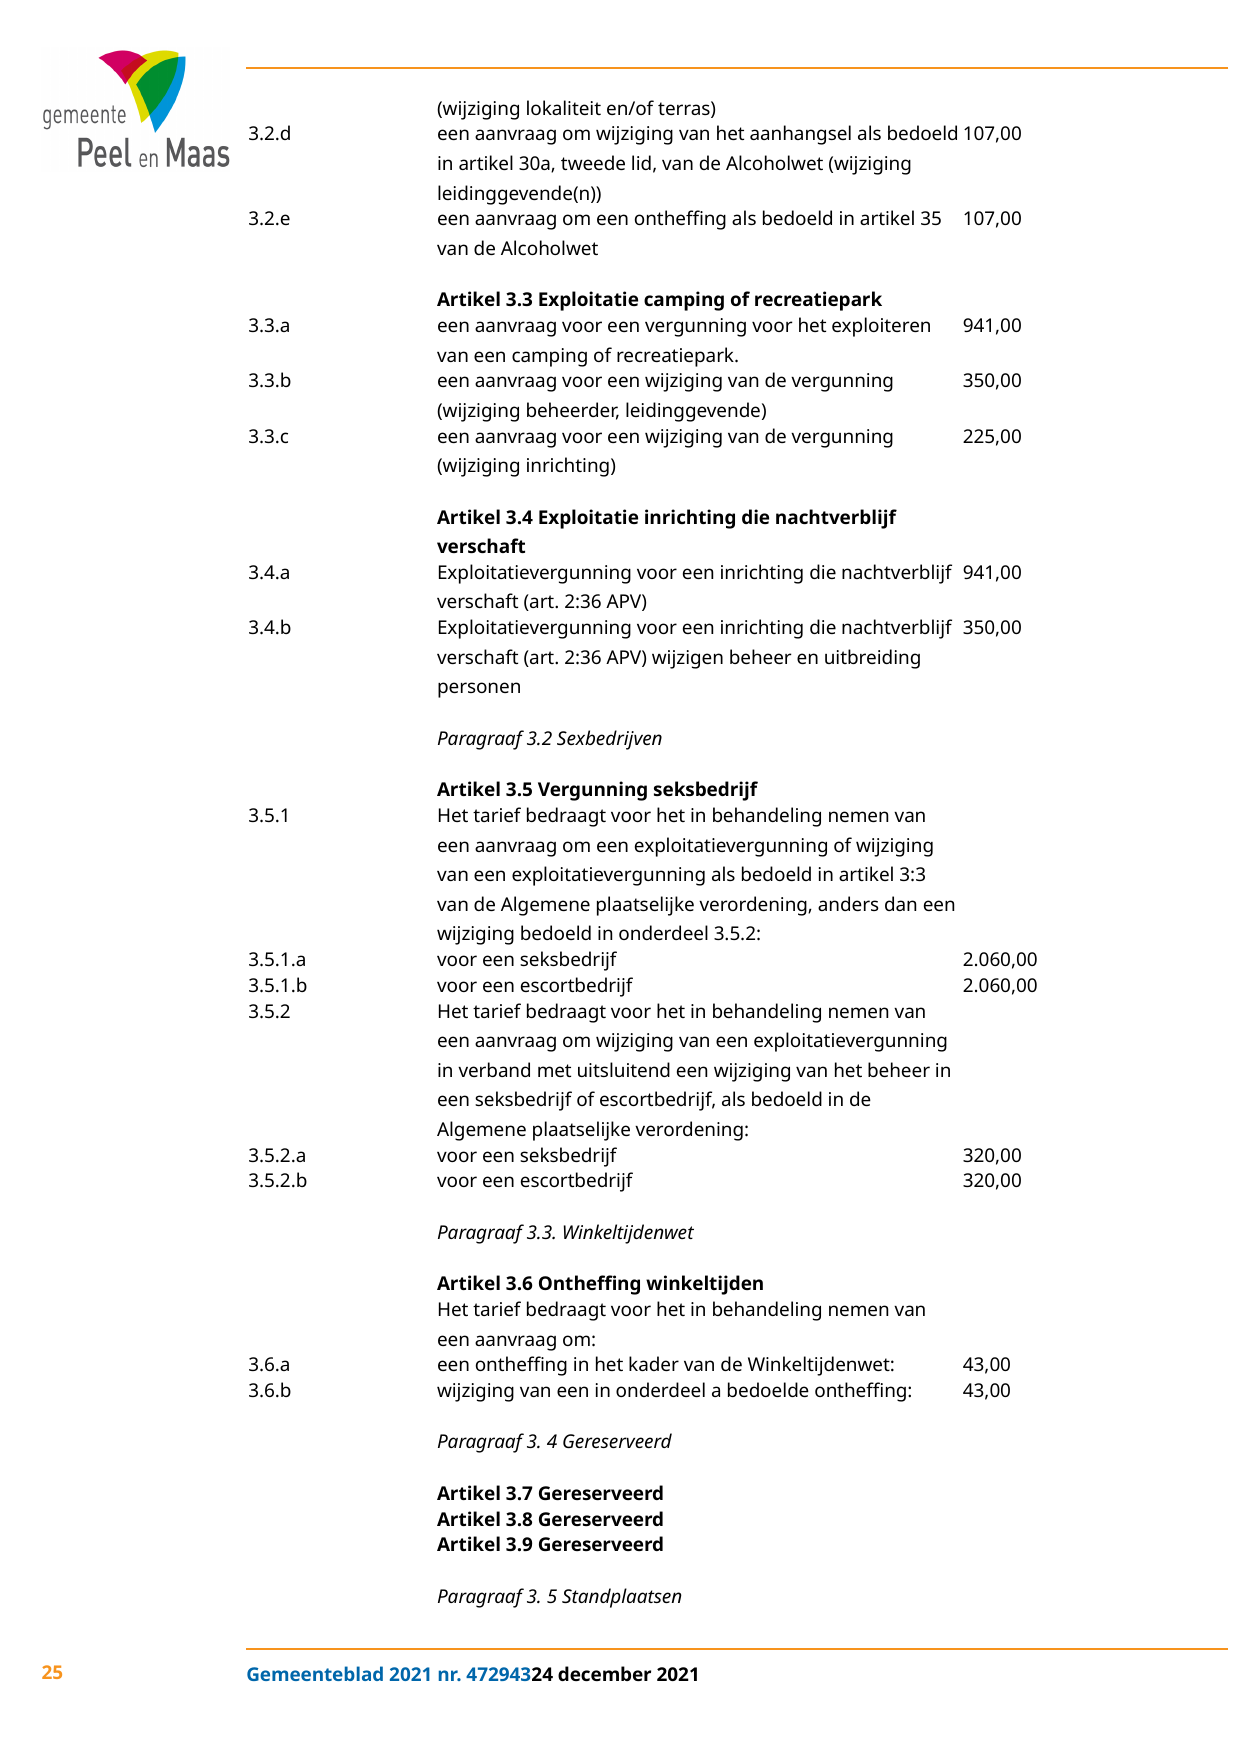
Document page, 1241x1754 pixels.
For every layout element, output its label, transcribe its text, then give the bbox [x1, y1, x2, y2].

table_cell [248, 478, 437, 504]
table_cell 2.060,00 [963, 972, 1152, 998]
table_cell voor een escortbedrijf [437, 972, 963, 998]
table_cell 3.2.e [248, 205, 437, 261]
table_cell [963, 1455, 1152, 1480]
table_cell [437, 478, 963, 504]
table_cell 3.5.1.a [248, 946, 437, 972]
table_cell [248, 1558, 437, 1583]
table_cell [963, 261, 1152, 286]
table_cell 3.4.a [248, 559, 437, 614]
table_cell 3.4.b [248, 615, 437, 699]
table_cell [248, 261, 437, 286]
table_cell [437, 1403, 963, 1429]
table_cell [963, 1193, 1152, 1219]
table_cell [437, 1455, 963, 1480]
table_cell [963, 504, 1152, 559]
table_cell voor een seksbedrijf [437, 946, 963, 972]
table_cell [248, 777, 437, 802]
table_cell 3.2.d [248, 121, 437, 205]
table_cell 107,00 [963, 205, 1152, 261]
table_cell [248, 725, 437, 751]
table_cell 107,00 [963, 121, 1152, 205]
table_cell [963, 286, 1152, 312]
table_cell 3.5.2 [248, 998, 437, 1142]
table_cell 3.6.b [248, 1377, 437, 1403]
table_cell [963, 1219, 1152, 1245]
table_cell [248, 1403, 437, 1429]
table_cell 320,00 [963, 1168, 1152, 1193]
table_cell voor een escortbedrijf [437, 1168, 963, 1193]
table_cell [963, 1532, 1152, 1557]
table_cell wijziging van een in onderdeel a bedoelde ontheffing: [437, 1377, 963, 1403]
table_cell [248, 699, 437, 725]
table_cell voor een seksbedrijf [437, 1142, 963, 1168]
table_cell Het tarief bedraagt voor het in behandeling nemen van een aanvraag om wijziging van een exploitatievergunning in verband met uitsluitend een wijziging van het beheer in een seksbedrijf of escortbedrijf, als bedoeld in de Algemene plaatselijke verordening: [437, 998, 963, 1142]
table_cell [963, 1271, 1152, 1296]
table_cell [437, 699, 963, 725]
table_cell [248, 1193, 437, 1219]
table_cell Artikel 3.7 Gereserveerd [437, 1480, 963, 1506]
table_cell [248, 95, 437, 121]
table_cell Artikel 3.9 Gereserveerd [437, 1532, 963, 1557]
table_cell [963, 777, 1152, 802]
table_cell [248, 1532, 437, 1557]
table_cell [963, 1403, 1152, 1429]
table_cell Paragraaf 3.3. Winkeltijdenwet [437, 1219, 963, 1245]
table_cell [963, 1480, 1152, 1506]
table_cell 225,00 [963, 423, 1152, 478]
table_cell [437, 751, 963, 777]
table_cell Paragraaf 3. 4 Gereserveerd [437, 1429, 963, 1454]
table_cell 43,00 [963, 1352, 1152, 1377]
table_cell [963, 751, 1152, 777]
table_cell 350,00 [963, 368, 1152, 423]
table_cell 320,00 [963, 1142, 1152, 1168]
table_cell Het tarief bedraagt voor het in behandeling nemen van een aanvraag om een exploitatievergunning of wijziging van een exploitatievergunning als bedoeld in artikel 3:3 van de Algemene plaatselijke verordening, anders dan een wijziging bedoeld in onderdeel 3.5.2: [437, 802, 963, 946]
table_cell 3.6.a [248, 1352, 437, 1377]
table_cell 350,00 [963, 615, 1152, 699]
table_cell [963, 725, 1152, 751]
table_cell [963, 1245, 1152, 1271]
table_cell [248, 1480, 437, 1506]
table_cell [963, 1583, 1152, 1609]
table_cell [248, 1245, 437, 1271]
table_cell [963, 802, 1152, 946]
table_cell 941,00 [963, 559, 1152, 614]
table_cell [437, 1245, 963, 1271]
table_cell Paragraaf 3.2 Sexbedrijven [437, 725, 963, 751]
table_cell [248, 286, 437, 312]
table_cell een aanvraag om een ontheffing als bedoeld in artikel 35 van de Alcoholwet [437, 205, 963, 261]
table_cell Artikel 3.4 Exploitatie inrichting die nachtverblijf verschaft [437, 504, 963, 559]
table_cell Artikel 3.3 Exploitatie camping of recreatiepark [437, 286, 963, 312]
table_cell [248, 1455, 437, 1480]
table_cell Artikel 3.6 Ontheffing winkeltijden [437, 1271, 963, 1296]
table_cell 3.3.a [248, 312, 437, 367]
table_cell [437, 261, 963, 286]
table_cell [963, 1429, 1152, 1454]
table_cell 43,00 [963, 1377, 1152, 1403]
table_cell [248, 1219, 437, 1245]
table_cell [963, 1558, 1152, 1583]
table_cell 3.5.1.b [248, 972, 437, 998]
table_cell [248, 1271, 437, 1296]
table_cell [963, 95, 1152, 121]
table_cell [248, 504, 437, 559]
table_cell [248, 1583, 437, 1609]
table_cell 2.060,00 [963, 946, 1152, 972]
table_cell een aanvraag voor een wijziging van de vergunning (wijziging inrichting) [437, 423, 963, 478]
table_cell [963, 478, 1152, 504]
table_cell [963, 699, 1152, 725]
table_cell 3.3.c [248, 423, 437, 478]
table_cell 3.5.1 [248, 802, 437, 946]
table_cell Het tarief bedraagt voor het in behandeling nemen van een aanvraag om: [437, 1296, 963, 1352]
table_cell Artikel 3.8 Gereserveerd [437, 1506, 963, 1532]
table_cell Paragraaf 3. 5 Standplaatsen [437, 1583, 963, 1609]
table_cell Artikel 3.5 Vergunning seksbedrijf [437, 777, 963, 802]
table_cell 3.5.2.a [248, 1142, 437, 1168]
table_cell (wijziging lokaliteit en/of terras) [437, 95, 963, 121]
table_cell [437, 1558, 963, 1583]
table_cell [248, 751, 437, 777]
table_cell [248, 1506, 437, 1532]
table_cell [248, 1429, 437, 1454]
table_cell 941,00 [963, 312, 1152, 367]
table_cell [437, 1193, 963, 1219]
table_cell een ontheffing in het kader van de Winkeltijdenwet: [437, 1352, 963, 1377]
table_cell [963, 1506, 1152, 1532]
table_cell [963, 1296, 1152, 1352]
table_cell [963, 998, 1152, 1142]
table_cell 3.5.2.b [248, 1168, 437, 1193]
table_cell [248, 1296, 437, 1352]
table_cell Exploitatievergunning voor een inrichting die nachtverblijf verschaft (art. 2:36 APV) [437, 559, 963, 614]
table_cell een aanvraag voor een vergunning voor het exploiteren van een camping of recreatiepark. [437, 312, 963, 367]
table_cell Exploitatievergunning voor een inrichting die nachtverblijf verschaft (art. 2:36 APV) wijzigen beheer en uitbreiding personen [437, 615, 963, 699]
table_cell een aanvraag voor een wijziging van de vergunning (wijziging beheerder, leidinggevende) [437, 368, 963, 423]
table_cell een aanvraag om wijziging van het aanhangsel als bedoeld in artikel 30a, tweede lid, van de Alcoholwet (wijziging leidinggevende(n)) [437, 121, 963, 205]
picture [41, 47, 231, 172]
table_cell 3.3.b [248, 368, 437, 423]
